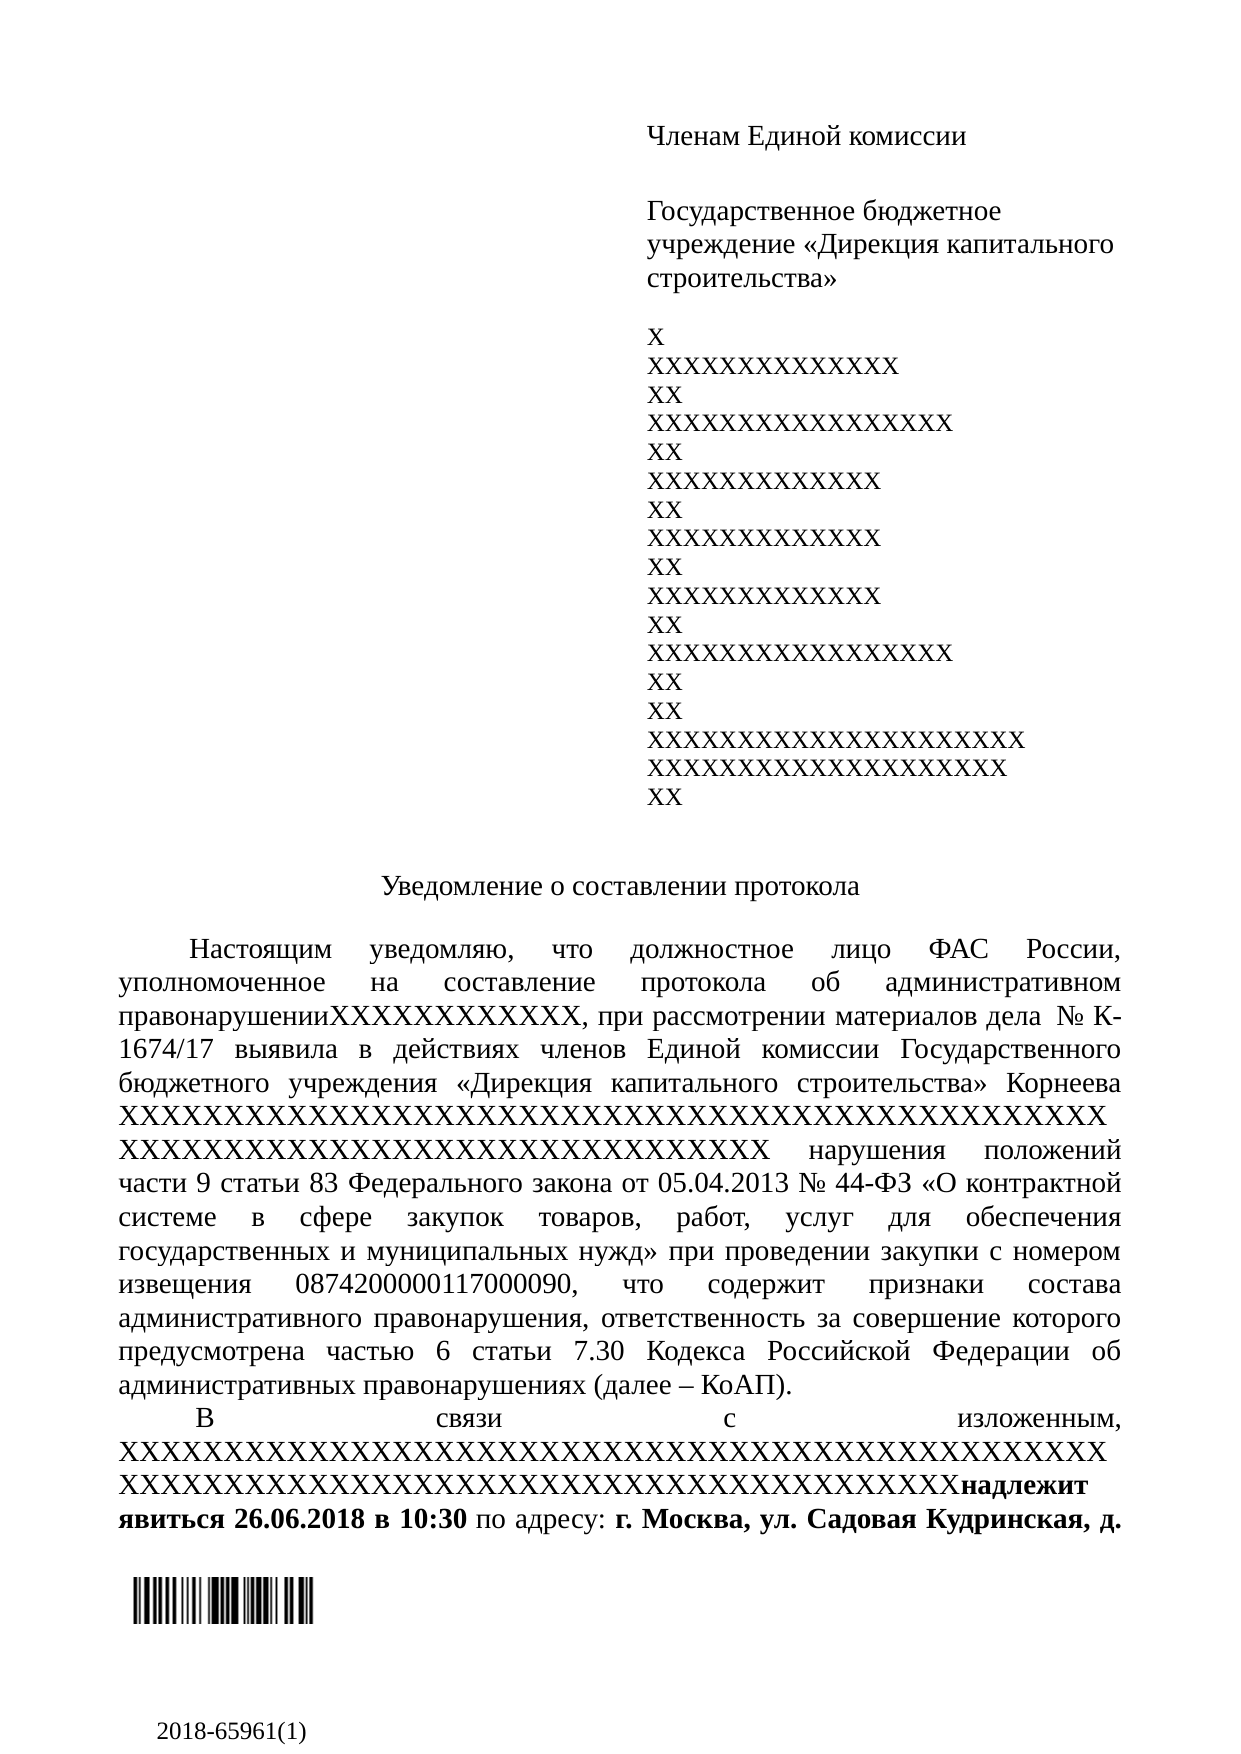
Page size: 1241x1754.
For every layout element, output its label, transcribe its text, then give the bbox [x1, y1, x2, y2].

text XX [647, 552, 1122, 581]
text Настоящим уведомляю, что должностное лицо ФАС России, уполномоченное на составление протокола об административном правонарушенииXXXXXXXXXXXX, при рассмотрении материалов дела № К-1674/17 выявила в действиях членов Единой комиссии Государственного бюджетного учреждения «Дирекция капитального строительства» Корнеева XXXXXXXXXXXXXXXXXXXXXXXXXXXXXXXXXXXXXXXXXXXXXXXXXXXXXXXXXXXXXXXXXXXXXXXXXXXXXX нарушения положений части 9 статьи 83 Федерального закона от 05.04.2013 № 44-ФЗ «О контрактной системе в сфере закупок товаров, работ, услуг для обеспечения государственных и муниципальных нужд» при проведении закупки с номером извещения 0874200000117000090, что содержит признаки состава административного правонарушения, ответственность за совершение которого предусмотрена частью 6 статьи 7.30 Кодекса Российской Федерации об административных правонарушениях (далее – КоАП). [118, 931, 1122, 1400]
text Членам Единой комиссии [647, 118, 1122, 152]
text XX [647, 782, 1122, 811]
text XX [647, 696, 1122, 725]
text XX [647, 380, 1122, 408]
text XX [647, 667, 1122, 696]
text Уведомление о составлении протокола [118, 868, 1122, 902]
text XXXXXXXXXXXXX [647, 581, 1122, 610]
text XXXXXXXXXXXXXXXXX [647, 638, 1122, 667]
text XXXXXXXXXXXXX [647, 523, 1122, 552]
text X [647, 322, 1122, 351]
text В связи с изложенным, XXXXXXXXXXXXXXXXXXXXXXXXXXXXXXXXXXXXXXXXXXXXXXXXXXXXXXXXXXXXXXXXXXXXXXXXXXXXXXXXXXXXXXXнадлежит явиться 26.06.2018 в 10:30 по адресу: г. Москва, ул. Садовая Кудринская, д. [118, 1400, 1122, 1534]
text XX [647, 495, 1122, 523]
text XXXXXXXXXXXXXXXXXXXX [647, 753, 1122, 782]
text XXXXXXXXXXXXXXXXX [647, 408, 1122, 437]
text XXXXXXXXXXXXXXXXXXXXX [647, 725, 1122, 753]
picture [118, 1577, 331, 1624]
text XX [647, 610, 1122, 638]
text XXXXXXXXXXXXX [647, 466, 1122, 495]
text XXXXXXXXXXXXXX [647, 351, 1122, 380]
text XX [647, 437, 1122, 466]
text Государственное бюджетное учреждение «Дирекция капитального строительства» [647, 193, 1122, 293]
